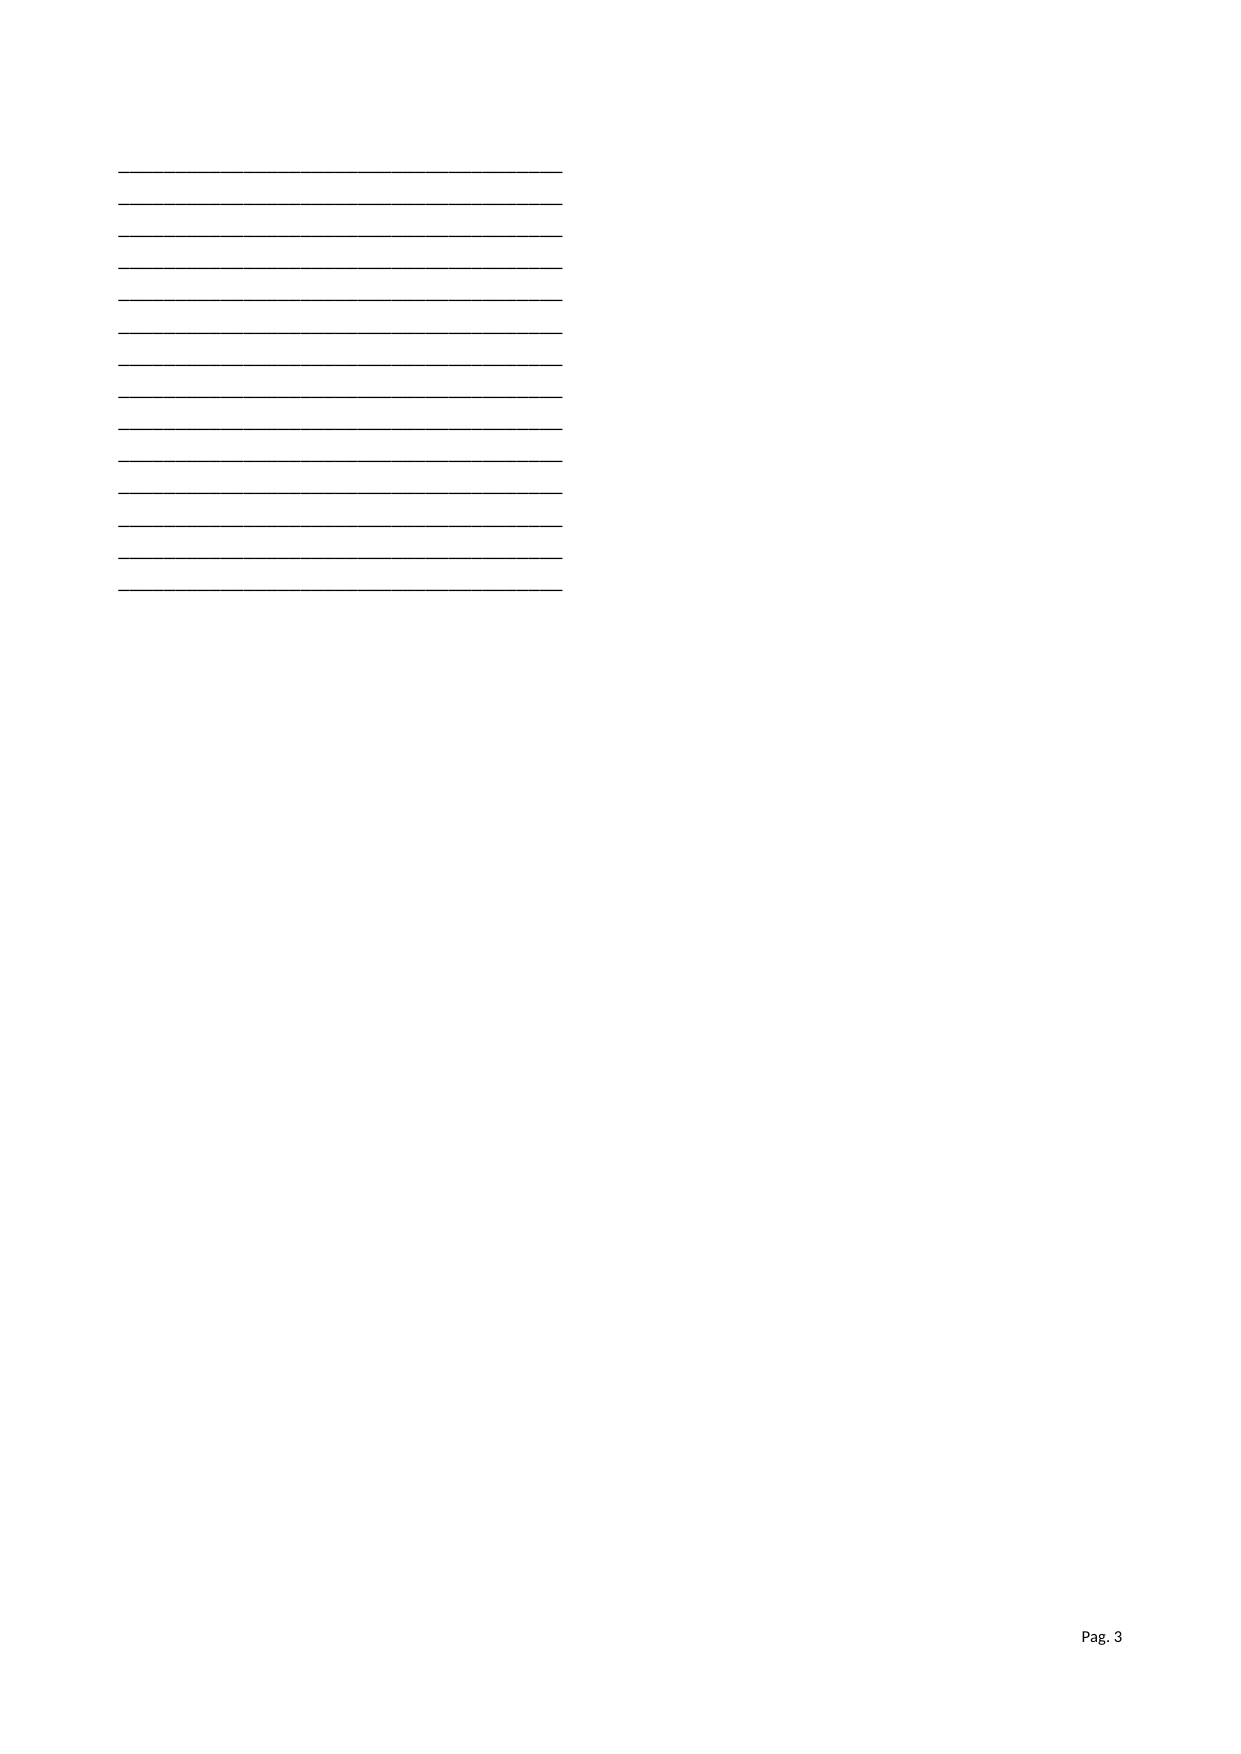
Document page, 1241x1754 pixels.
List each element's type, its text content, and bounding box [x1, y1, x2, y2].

text _______________________________________ [118, 566, 1122, 594]
text _______________________________________ [118, 405, 1122, 433]
text _______________________________________ [118, 373, 1122, 401]
text _______________________________________ [118, 148, 1122, 176]
text _______________________________________ [118, 309, 1122, 337]
text _______________________________________ [118, 276, 1122, 304]
text _______________________________________ [118, 534, 1122, 562]
text _______________________________________ [118, 180, 1122, 208]
text _______________________________________ [118, 502, 1122, 530]
text _______________________________________ [118, 244, 1122, 272]
text _______________________________________ [118, 469, 1122, 498]
text _______________________________________ [118, 212, 1122, 240]
text _______________________________________ [118, 437, 1122, 465]
text _______________________________________ [118, 341, 1122, 369]
